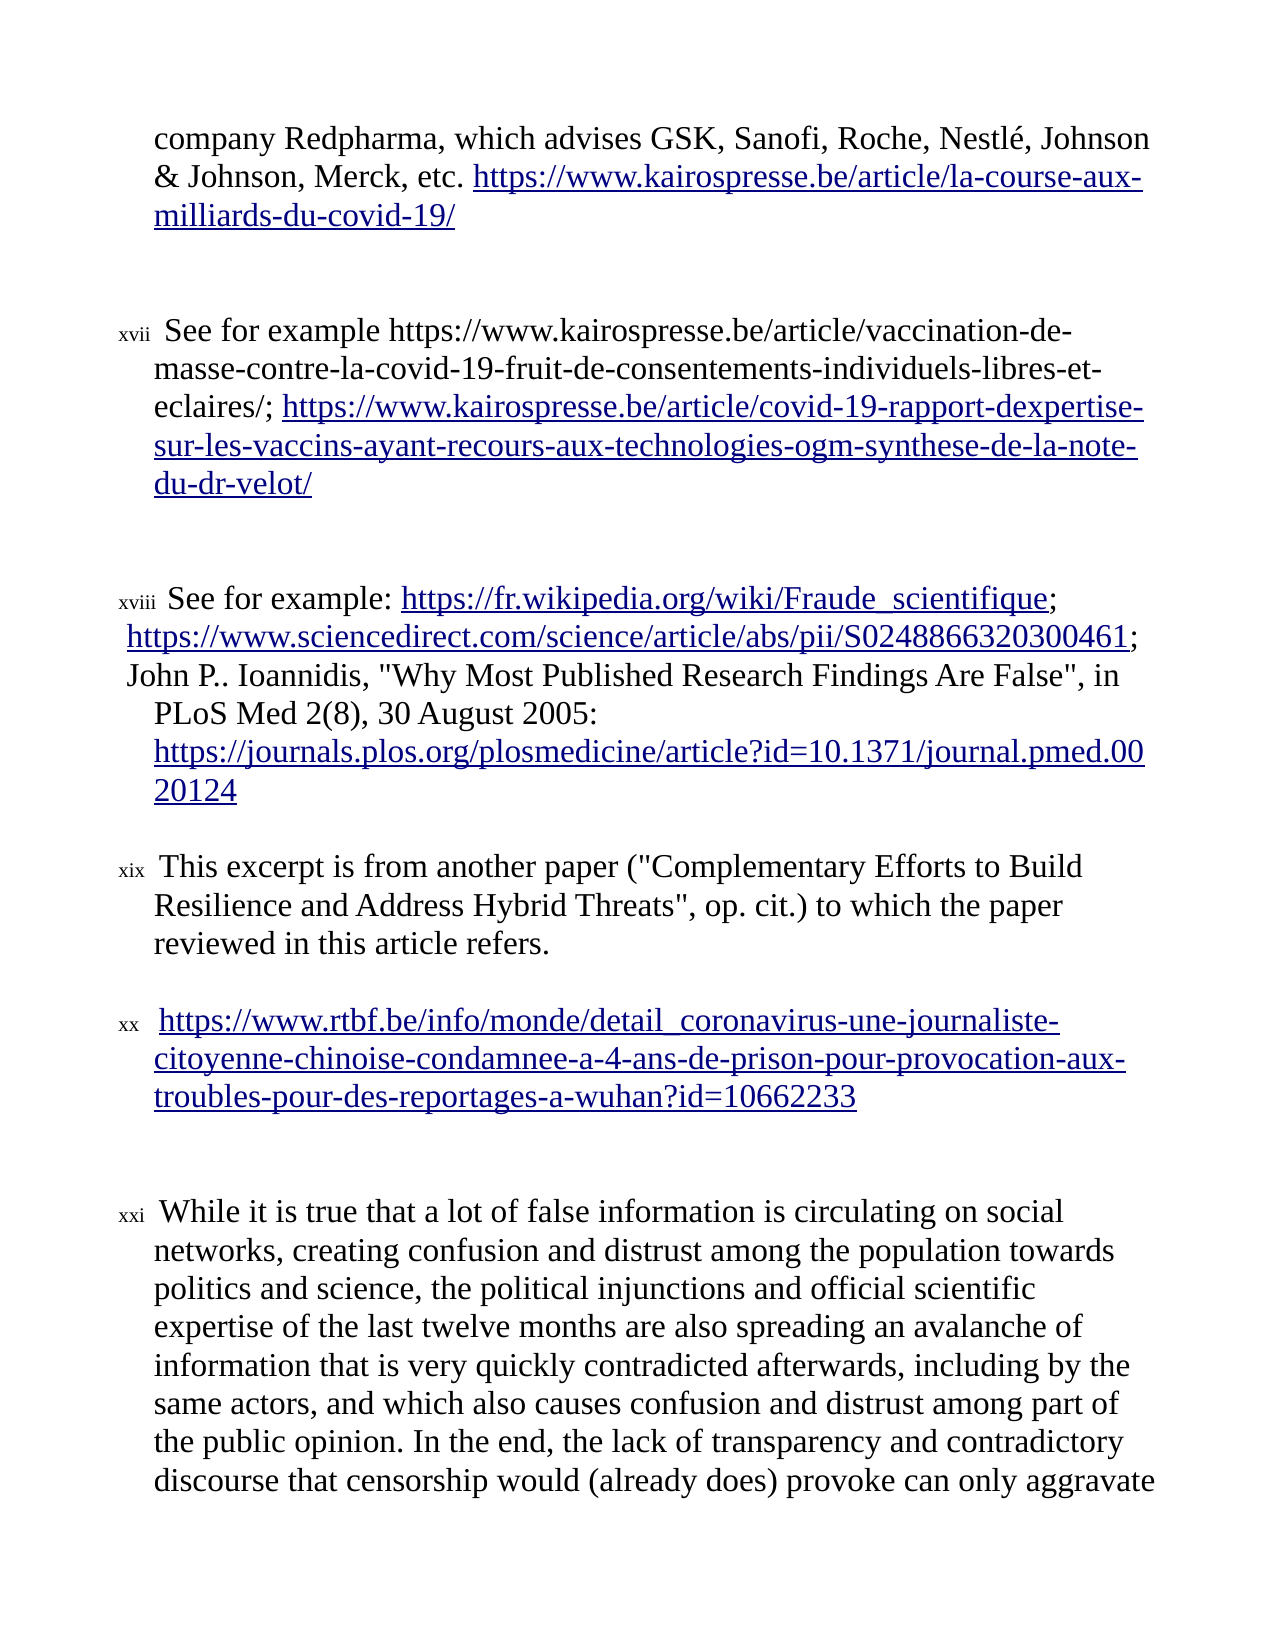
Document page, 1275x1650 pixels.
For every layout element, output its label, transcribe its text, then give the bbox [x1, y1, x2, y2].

text See for example: https://fr.wikipedia.org/wiki/Fraude_scientifique; [118, 578, 1157, 616]
text See for example https://www.kairospresse.be/article/vaccination-de-masse-contre-la-covid-19-fruit-de-consentements-individuels-libres-et-eclaires/; https://www.kairospresse.be/article/covid-19-rapport-dexpertise-sur-les-vaccins-ayant-recours-aux-technologies-ogm-synthese-de-la-note-du-dr-velot/ [118, 310, 1157, 501]
text John P.. Ioannidis, "Why Most Published Research Findings Are False", in PLoS Med 2(8), 30 August 2005: https://journals.plos.org/plosmedicine/article?id=10.1371/journal.pmed.0020124 [118, 655, 1157, 808]
text company Redpharma, which advises GSK, Sanofi, Roche, Nestlé, Johnson & Johnson, Merck, etc. https://www.kairospresse.be/article/la-course-aux-milliards-du-covid-19/ [118, 118, 1157, 233]
text This excerpt is from another paper ("Complementary Efforts to Build Resilience and Address Hybrid Threats", op. cit.) to which the paper reviewed in this article refers. [118, 846, 1157, 961]
text https://www.rtbf.be/info/monde/detail_coronavirus-une-journaliste-citoyenne-chinoise-condamnee-a-4-ans-de-prison-pour-provocation-aux-troubles-pour-des-reportages-a-wuhan?id=10662233 [118, 1000, 1157, 1115]
text https://www.sciencedirect.com/science/article/abs/pii/S0248866320300461; [118, 616, 1157, 655]
text While it is true that a lot of false information is circulating on social networks, creating confusion and distrust among the population towards politics and science, the political injunctions and official scientific expertise of the last twelve months are also spreading an avalanche of information that is very quickly contradicted afterwards, including by the same actors, and which also causes confusion and distrust among part of the public opinion. In the end, the lack of transparency and contradictory discourse that censorship would (already does) provoke can only aggravate [118, 1191, 1157, 1498]
